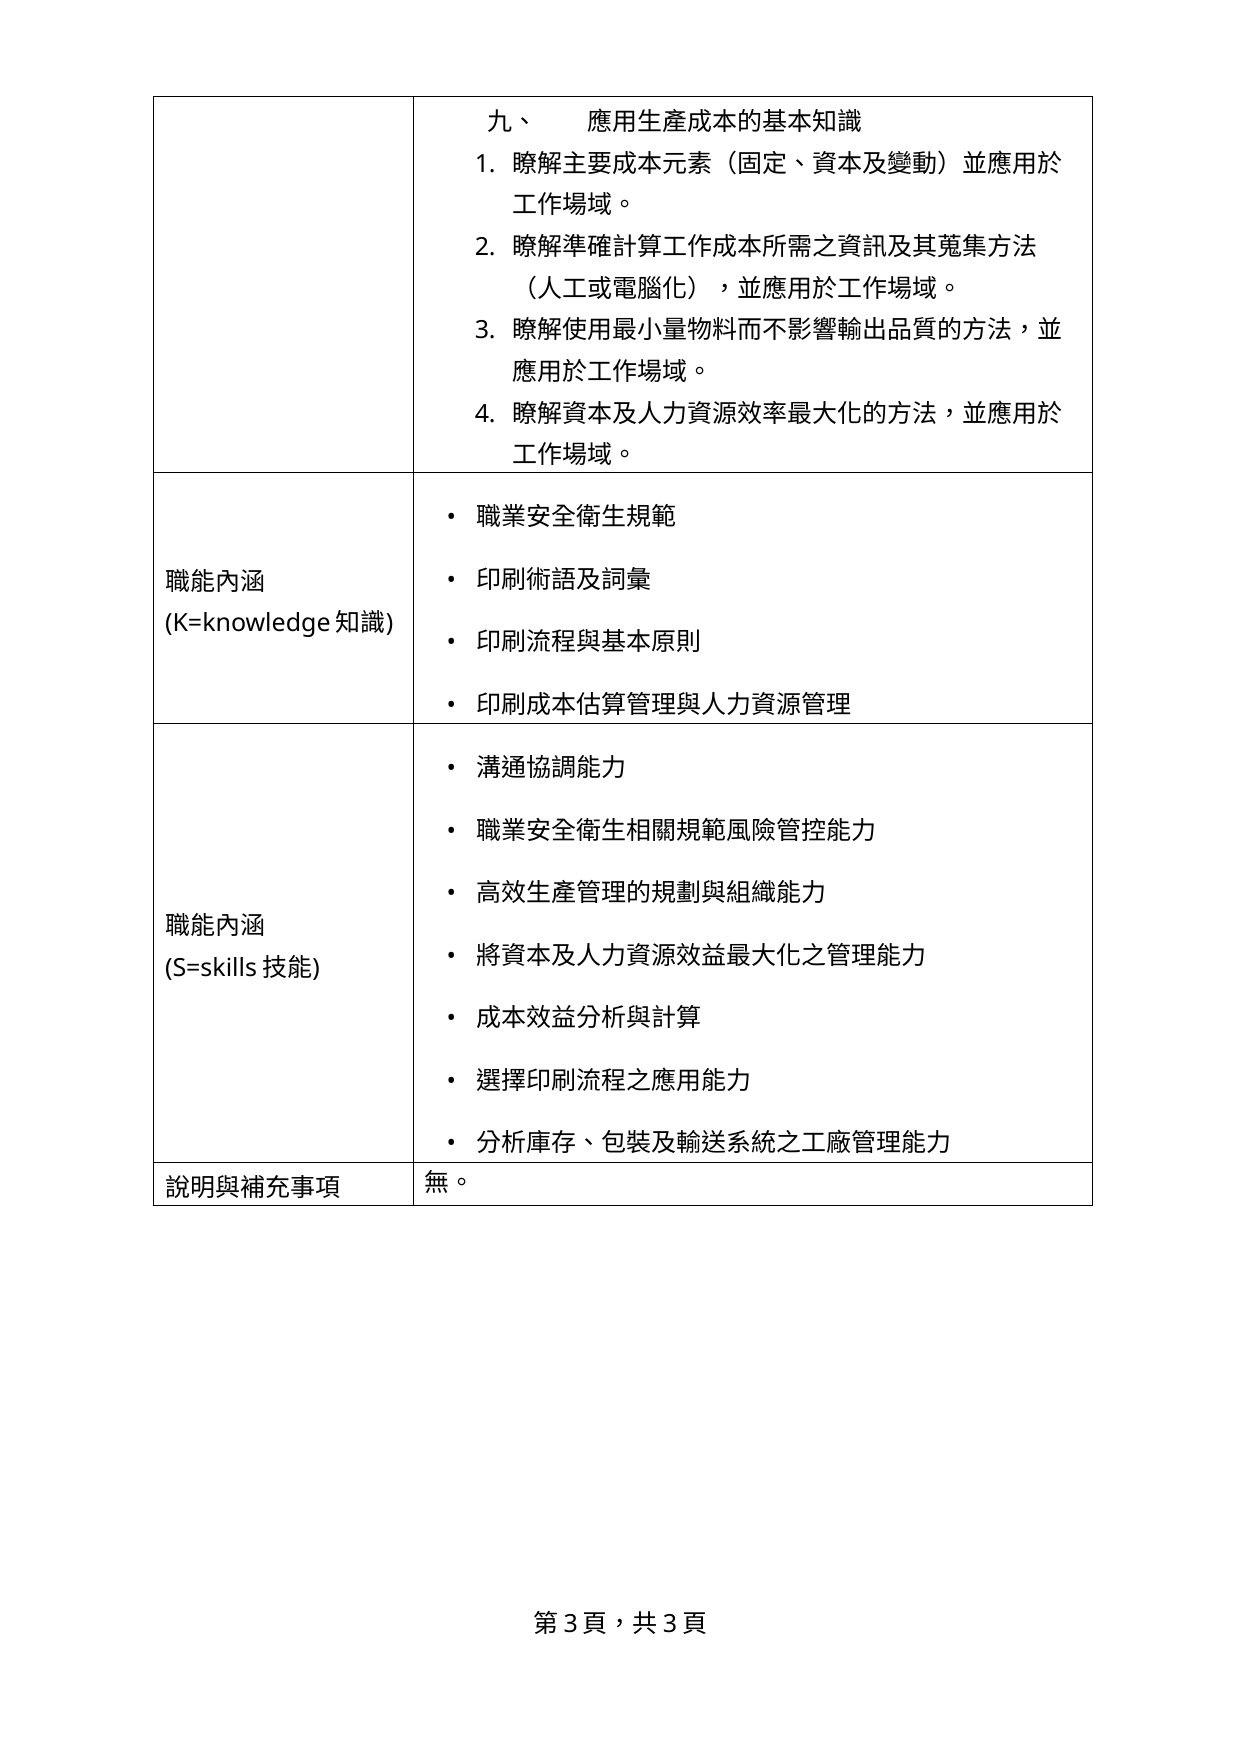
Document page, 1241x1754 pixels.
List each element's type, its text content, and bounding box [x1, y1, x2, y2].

table_cell 職能內涵 (S=skills技能) [154, 724, 413, 1162]
table_cell 溝通協調能力 職業安全衛生相關規範風險管控能力 高效生產管理的規劃與組織能力 將資本及人力資源效益最大化之管理能力 成本效益分析與計算 選擇印刷流程之應用能力 分析庫存、包裝及輸送系統之工廠管理能力 [414, 724, 1092, 1162]
table_cell 職能內涵 (K=knowledge知識) [154, 473, 413, 723]
table_cell 無。 [414, 1163, 1092, 1204]
table_cell 職業安全衛生規範 印刷術語及詞彙 印刷流程與基本原則 印刷成本估算管理與人力資源管理 [414, 473, 1092, 723]
table_cell [154, 97, 413, 472]
table_cell 說明與補充事項 [154, 1163, 413, 1204]
table_cell 應用印刷行業的知識 正確且準確的使用印刷行業術語及詞彙。 監控新技術及新作業流程，並在需要時執行。 持續監控印刷的趨勢，以應用於個人實務作業。 應用政府法令及法規的知識 瞭解工作場域涉及的版權、職業安全衛生、環境保護、權益等基本原則與義務。 執行工作場域涉及的版權、職業安全衛生、環境保護、權益等基本原則與義務。 應用印前流程的知識 瞭解並適時運用印前生產作業的基本原則，如圖像生產（排版、掃描、照相製版）、組頁（手拼和電拼）、圖像輸出（影片、印版、機上直接製版）及數位工作流程。 瞭解不同類型的圖像（線條、半色調）及其使用方法。 瞭解不同的輸出設定，如網點線數及角度、形狀，及其對最終產品的影響。 瞭解不同印刷流程所要求的不同輸出類型。 瞭解不同的輸出裝置，如網片輸出機、印版輸出機、類比及數位打樣。 應用印刷知識 瞭解印刷流程原理並應用於生產過程，如平版印刷、凸版印刷、柔版印刷、凹版印刷、移印、網印、數位／印刷。 瞭解適用於每個流程的工作及產品類型，並將其運用於生產決策。 瞭解適用於每個流程的功能及限制，並將其運用於生產決策。 應用加工流程知識 瞭解加工流程的基本特性並應用於生產流程，如裁切、平床及旋轉裁切、整理、摺紙、黏著、機械及熱力方式來緊固產品。 瞭解適用於每個流程的工作及產品類型，並將其使用於生產流程。 應用紙張及印刷流程的詳細知識 瞭解不同紙張尺寸的關係，並應用於生產流程。 瞭解紙張的重量、厚度、鬆厚度、密度及不透明度，及其對印前、印刷及加工作業和最終用途的影響，並應用於生產流程。 瞭解紙張紋理、絲向及其對印前、印刷及加工作業和最終用途的影響，並應用於生產流程。 瞭解含水量、粗糙度和油墨吸收率及其對印前、印刷及加工作業和最終用途的影響，並應用於生產流程。 瞭解光澤、平滑度和表面強度及其對印前、印刷及加工作業和最終用途的影響，並應用於生產流程。 瞭解紙張的持久性、耐久性、酸度和鹼度，及其對印前、印刷及加工作業和最終用途的影響，並應用於生產流程。 瞭解耐磨度、耐破度、耐摺度、抗拉強度和抗撕裂度，及其對印前、印刷及加工作業和最終用途的影響，並應用於生產流程。 應用紙張等級及顏色的詳細知識 瞭解紙張的類型及顏色，及各種類型與顏色的最終用途，並將其使用於生產流程。 瞭解紙漿、紙布及回收紙之間的不同及其適用的最終用途，並將其使用於生產流程。 瞭解顏色匹配過程，並將其使用於生產流程。 瞭解不同顏色紙張在印刷操作產生的效應，並應用於生產流程。 應用紙張處理及儲存程序的詳細知識 瞭解不同類型及等級紙張的理想儲存條件，並應用於生產程序。 瞭解不同包裝及輸送系統的優缺點，並應用於生產程序。 應用生產成本的基本知識 瞭解主要成本元素（固定、資本及變動）並應用於工作場域。 瞭解準確計算工作成本所需之資訊及其蒐集方法（人工或電腦化），並應用於工作場域。 瞭解使用最小量物料而不影響輸出品質的方法，並應用於工作場域。 瞭解資本及人力資源效率最大化的方法，並應用於工作場域。 [414, 97, 1092, 472]
